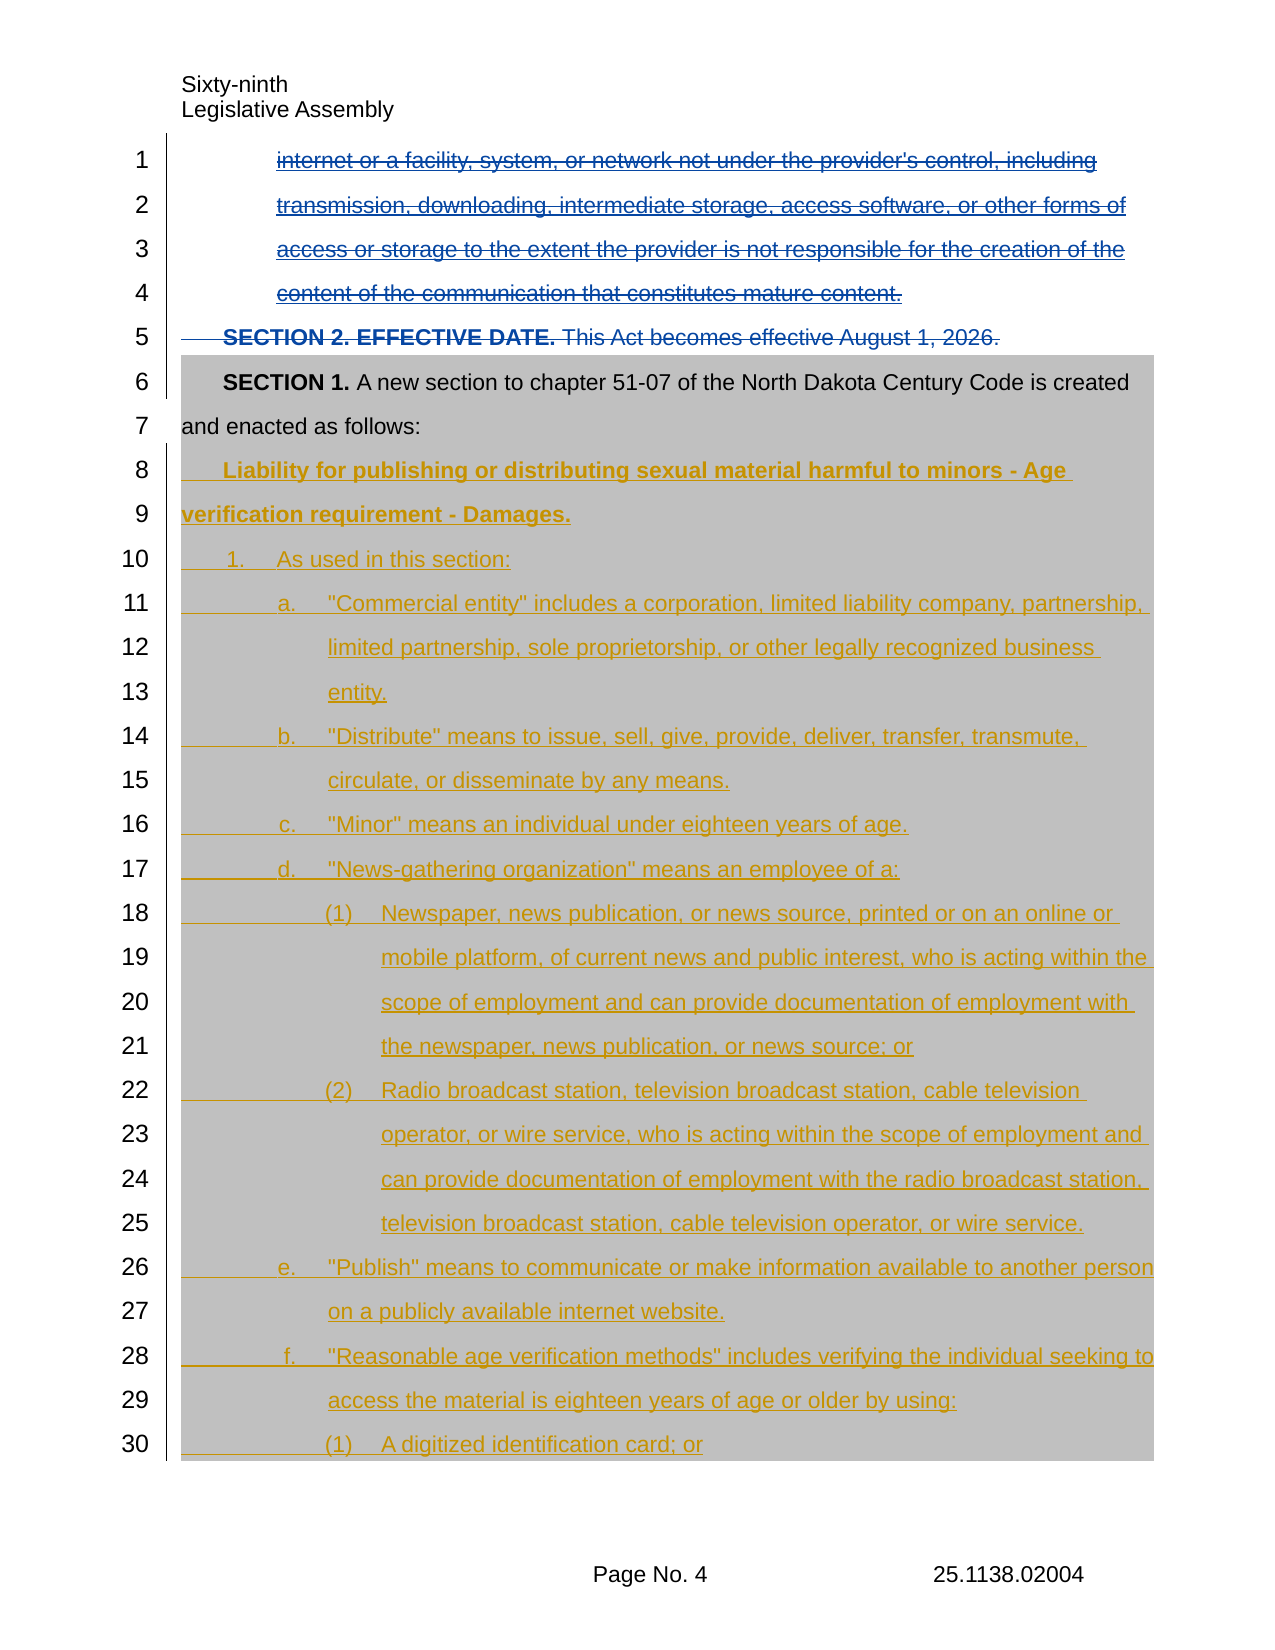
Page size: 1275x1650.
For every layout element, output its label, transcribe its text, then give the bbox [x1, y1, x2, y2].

text f. "Reasonable age verification methods" includes verifying the individual seeking to [181, 1329, 1154, 1365]
text (2) Radio broadcast station, television broadcast station, cable television operator, or wire service, who is acting within the scope of employment and can provide documentation of employment with the radio broadcast station, television broadcast station, cable television operator, or wire service. [181, 1063, 1154, 1240]
text c. "Minor" means an individual under eighteen years of age. [181, 797, 1154, 842]
text (1) Newspaper, news publication, or news source, printed or on an online or mobile platform, of current news and public interest, who is acting within the scope of employment and can provide documentation of employment with the newspaper, news publication, or news source; or [181, 886, 1154, 1063]
text (1) A digitized identification card; or [181, 1417, 1154, 1461]
text a. "Commercial entity" includes a corporation, limited liability company, partnership, limited partnership, sole proprietorship, or other legally recognized business entity. [181, 576, 1154, 709]
text b. "Distribute" means to issue, sell, give, provide, deliver, transfer, transmute, circulate, or disseminate by any means. [181, 709, 1154, 797]
text SECTION 1. A new section to chapter 51‑07 of the North Dakota Century Code is created and enacted as follows: [181, 355, 1154, 443]
text e. "Publish" means to communicate or make information available to another person [181, 1240, 1154, 1277]
subtitle Liability for publishing or distributing sexual material harmful to minors ‑ Age verification requirement ‑ Damages. [181, 443, 1154, 532]
text 1. As used in this section: [181, 532, 1154, 576]
text access the material is eighteen years of age or older by using: [181, 1367, 1154, 1417]
text d. "News-gathering organization" means an employee of a: [181, 842, 1154, 886]
text on a publicly available internet website. [181, 1278, 1154, 1329]
